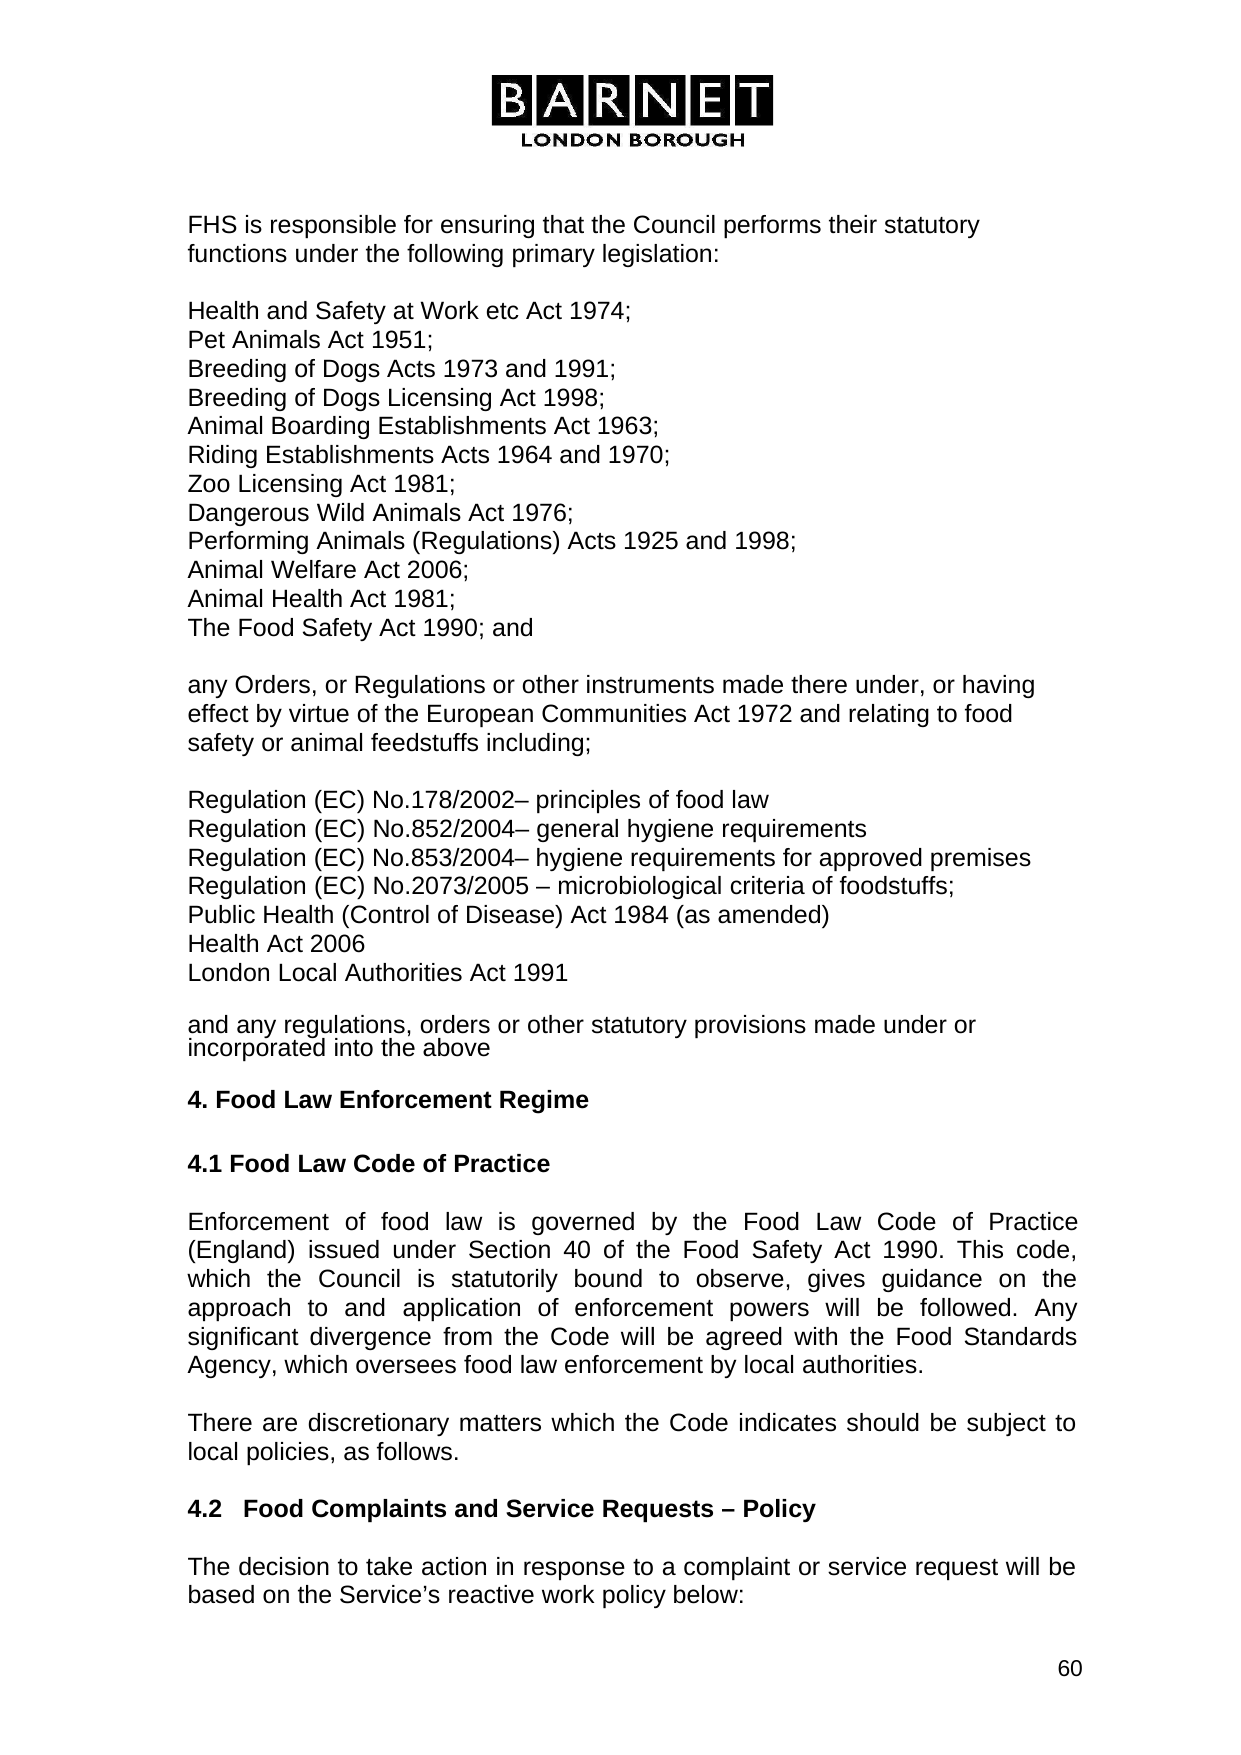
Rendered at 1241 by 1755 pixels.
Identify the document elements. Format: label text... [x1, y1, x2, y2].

subtitle Food Complaints and Service Requests – Policy [187, 1494, 1163, 1523]
subtitle Food Law Enforcement Regime [187, 1085, 1163, 1113]
text Enforcement of food law is governed by the Food Law Code of Practice (England) issued under Section 40 of the Food Safety Act 1990. This code, which the Council is statutorily bound to observe, gives guidance on the approach to and application of enforcement powers will be followed. Any significant divergence from the Code will be agreed with the Food Standards Agency, which oversees food law enforcement by local authorities. [187, 1206, 1079, 1379]
text Public Health (Control of Disease) Act 1984 (as amended) Health Act 2006 [187, 900, 833, 958]
text There are discretionary matters which the Code indicates should be subject to local policies, as follows. [187, 1408, 1078, 1465]
list Food Law Code of Practice [187, 1149, 1163, 1178]
text Animal Health Act 1981; [187, 584, 1163, 612]
text The Food Safety Act 1990; and [187, 613, 1163, 641]
text any Orders, or Regulations or other instruments made there under, or having effect by virtue of the European Communities Act 1972 and relating to food safety or animal feedstuffs including; [187, 670, 1038, 756]
text The decision to take action in response to a complaint or service request will be based on the Service’s reactive work policy below: [187, 1552, 1078, 1609]
text Performing Animals (Regulations) Acts 1925 and 1998; Animal Welfare Act 2006; [187, 526, 799, 584]
text Breeding of Dogs Acts 1973 and 1991; Breeding of Dogs Licensing Act 1998; Animal Boarding Establishments Act 1963; Riding Establishments Acts 1964 and 1970; Zoo Licensing Act 1981; [187, 354, 673, 497]
text London Local Authorities Act 1991 [187, 958, 1163, 986]
text Regulation (EC) No.178/2002– principles of food law Regulation (EC) No.852/2004– general hygiene requirements [187, 785, 887, 843]
text Health and Safety at Work etc Act 1974; Pet Animals Act 1951; [187, 296, 634, 354]
text and any regulations, orders or other statutory provisions made under or incorporated into the above [187, 1015, 1044, 1062]
text FHS is responsible for ensuring that the Council performs their statutory functions under the following primary legislation: [187, 210, 983, 267]
text Dangerous Wild Animals Act 1976; [187, 497, 1163, 526]
text Regulation (EC) No.853/2004– hygiene requirements for approved premises Regulation (EC) No.2073/2005 – microbiological criteria of foodstuffs; [187, 843, 1034, 900]
